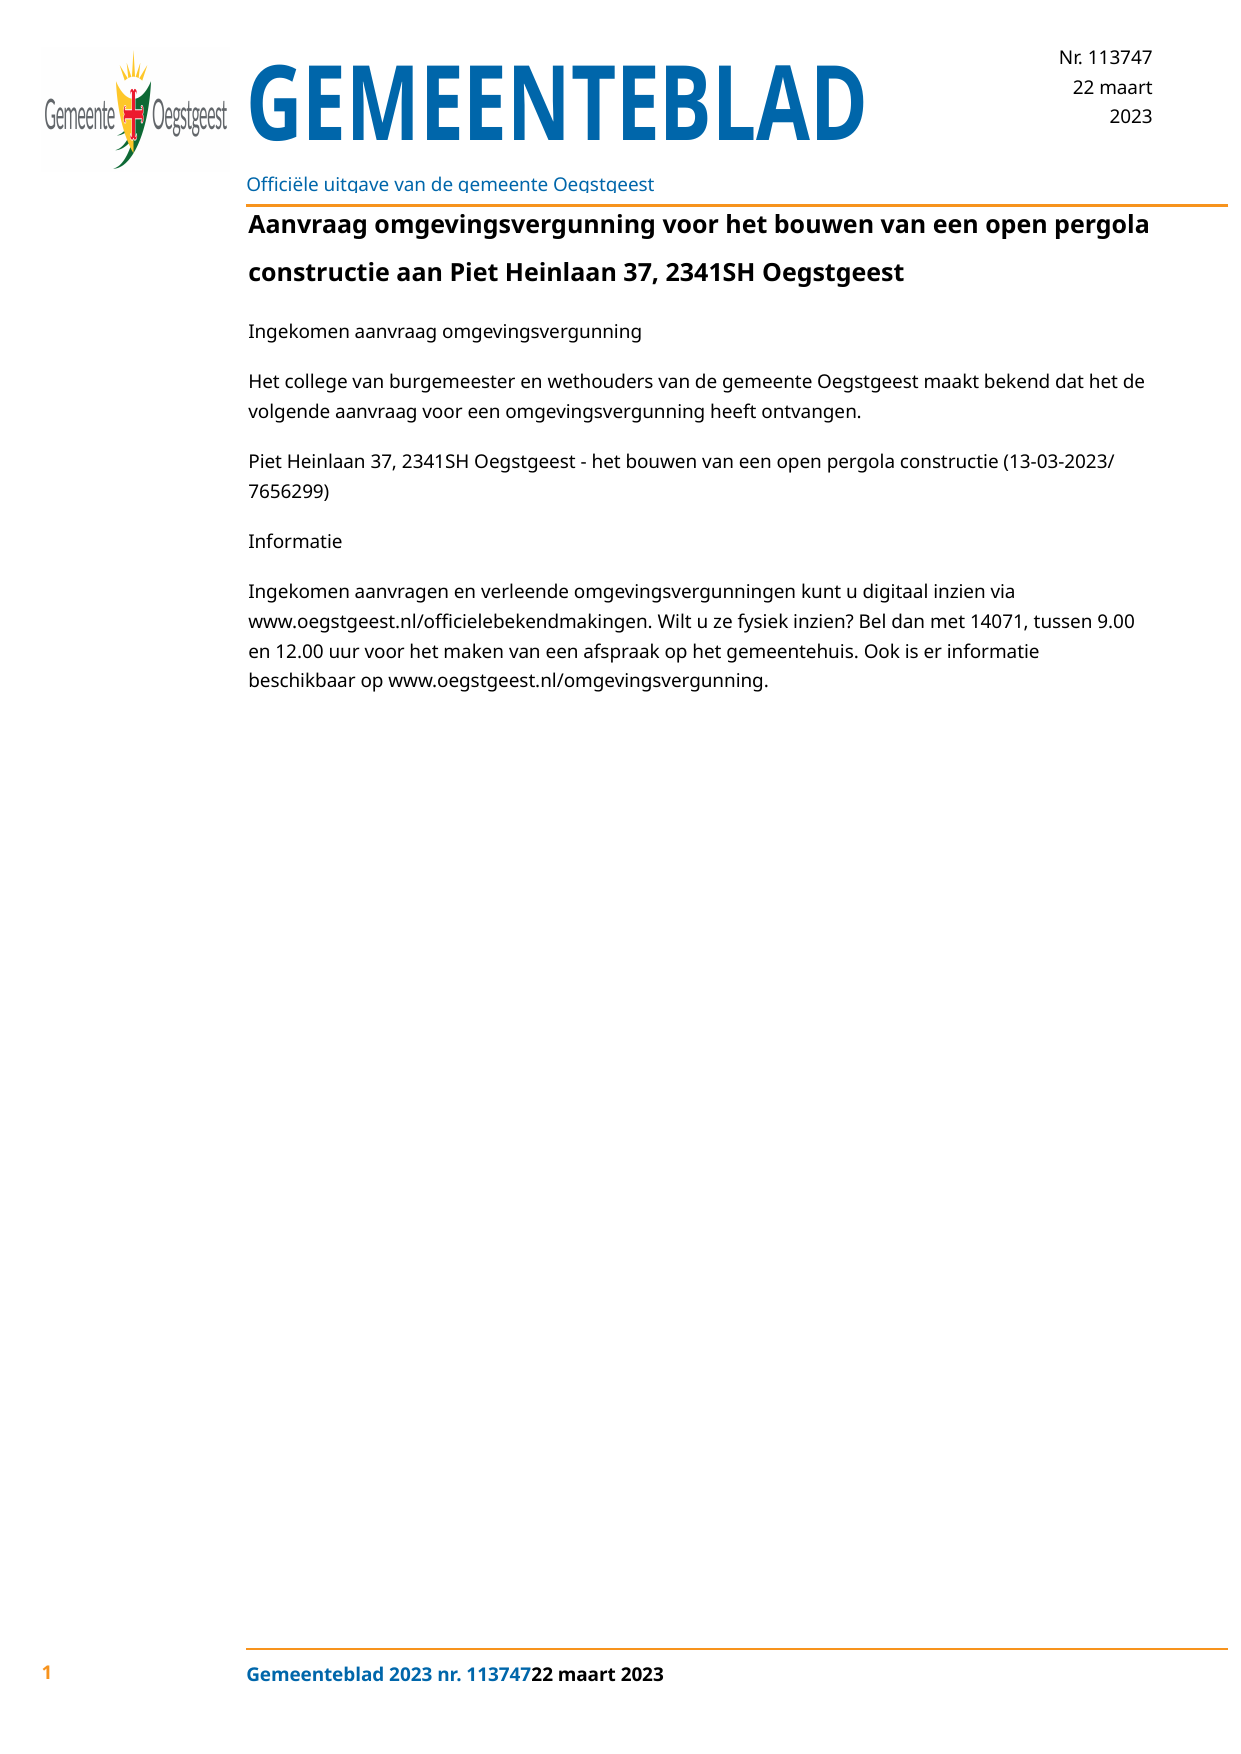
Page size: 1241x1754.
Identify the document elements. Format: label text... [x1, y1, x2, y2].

text Ingekomen aanvragen en verleende omgevingsvergunningen kunt u digitaal inzien via www.oegstgeest.nl/officielebekendmakingen. Wilt u ze fysiek inzien? Bel dan met 14071, tussen 9.00 en 12.00 uur voor het maken van een afspraak op het gemeentehuis. Ook is er informatie beschikbaar op www.oegstgeest.nl/omgevingsvergunning. [248, 579, 1152, 693]
text Het college van burgemeester en wethouders van de gemeente Oegstgeest maakt bekend dat het de volgende aanvraag voor een omgevingsvergunning heeft ontvangen. [248, 368, 1152, 424]
text Ingekomen aanvraag omgevingsvergunning [248, 318, 1152, 344]
text Informatie [248, 528, 1152, 554]
text Piet Heinlaan 37, 2341SH Oegstgeest - het bouwen van een open pergola constructie (13-03-2023/ 7656299) [248, 448, 1152, 504]
picture [41, 47, 231, 172]
text Aanvraag omgevingsvergunning voor het bouwen van een open pergola constructie aan Piet Heinlaan 37, 2341SH Oegstgeest [248, 207, 1152, 288]
